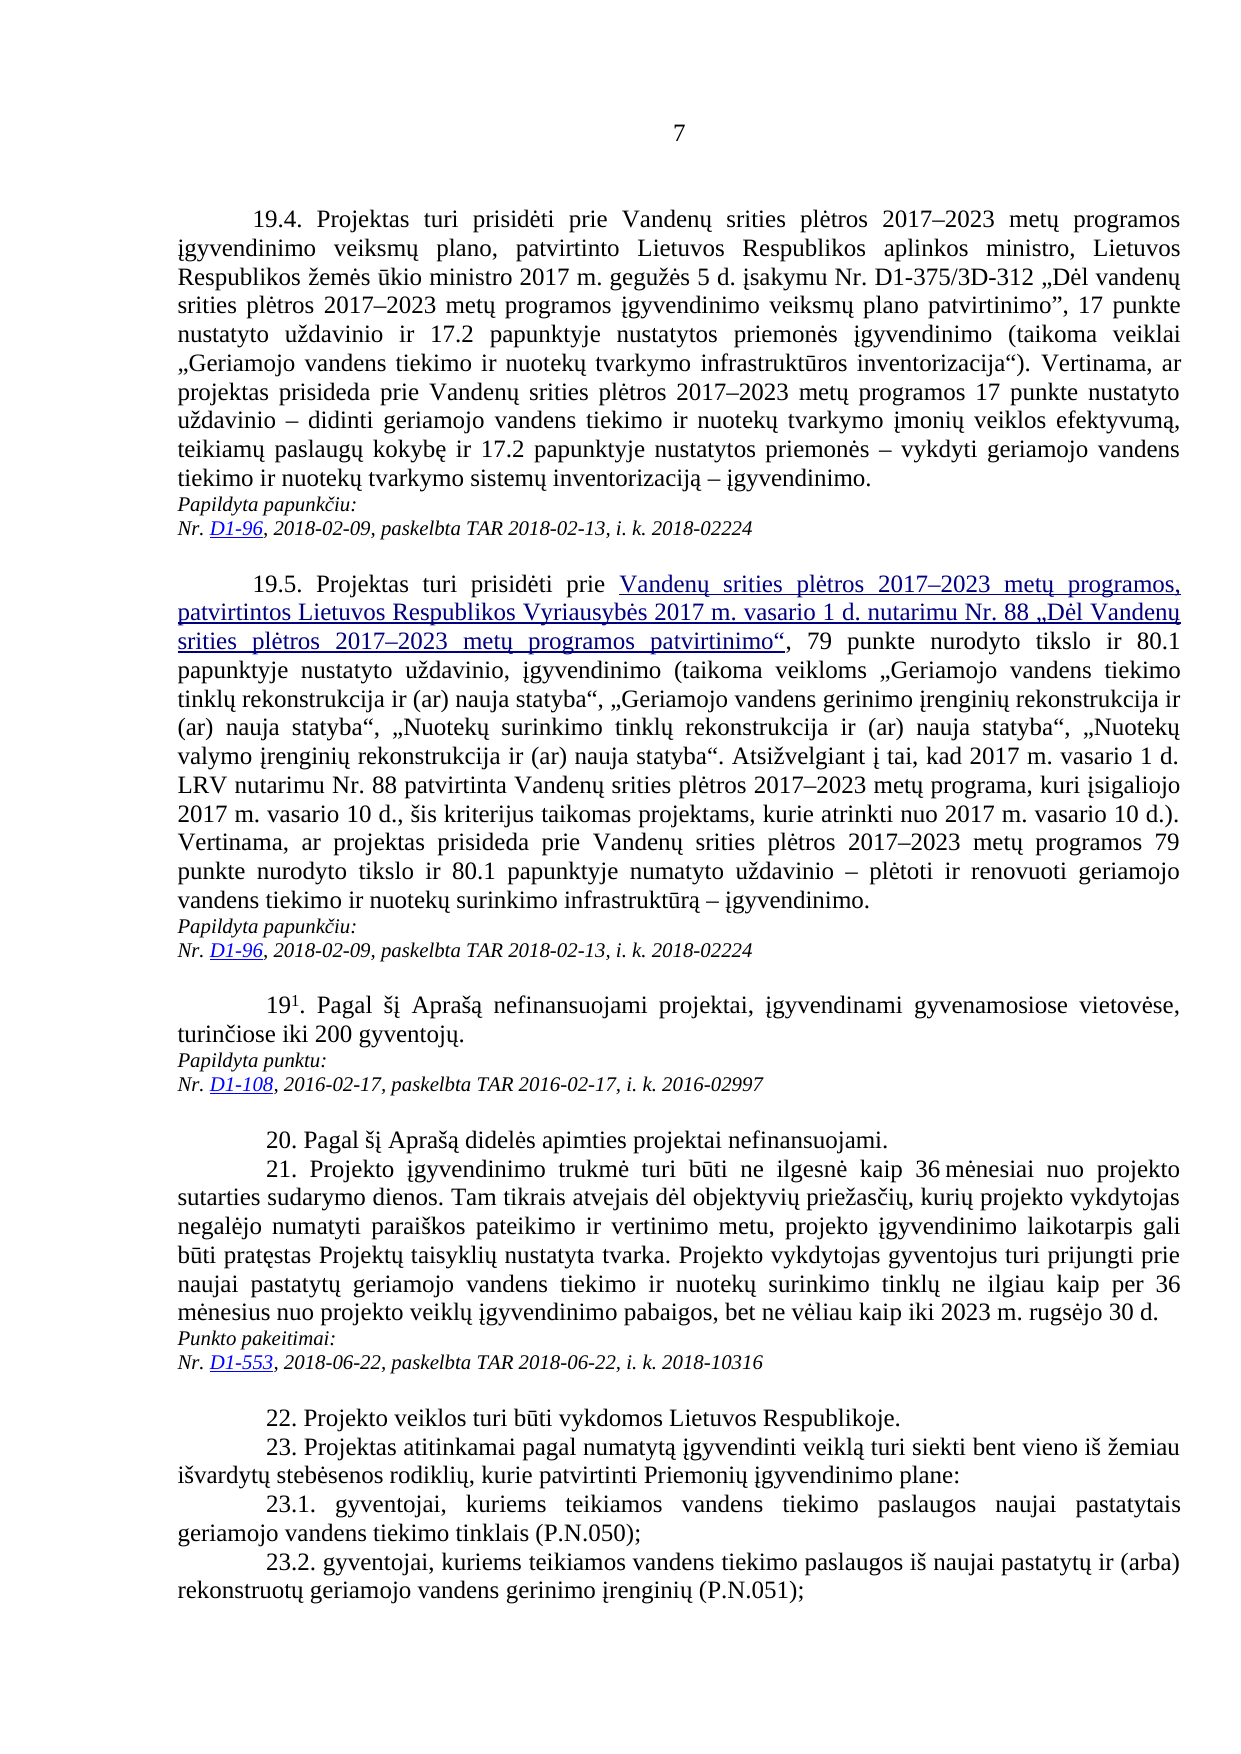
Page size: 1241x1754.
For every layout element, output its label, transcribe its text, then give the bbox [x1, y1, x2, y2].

text 23. Projektas atitinkamai pagal numatytą įgyvendinti veiklą turi siekti bent vieno iš žemiau išvardytų stebėsenos rodiklių, kurie patvirtinti Priemonių įgyvendinimo plane: [177, 1432, 1181, 1489]
text 19.5. Projektas turi prisidėti prie Vandenų srities plėtros 2017–2023 metų programos, patvirtintos Lietuvos Respublikos Vyriausybės 2017 m. vasario 1 d. nutarimu Nr. 88 „Dėl Vandenų [177, 569, 1181, 622]
text Papildyta papunkčiu: [177, 914, 1181, 938]
text 23.2. gyventojai, kuriems teikiamos vandens tiekimo paslaugos iš naujai pastatytų ir (arba) rekonstruotų geriamojo vandens gerinimo įrenginių (P.N.051); [177, 1547, 1181, 1604]
text Punkto pakeitimai: [177, 1326, 1181, 1350]
text Nr. D1-96, 2018-02-09, paskelbta TAR 2018-02-13, i. k. 2018-02224 [177, 516, 1181, 540]
text Nr. D1-553, 2018-06-22, paskelbta TAR 2018-06-22, i. k. 2018-10316 [177, 1350, 1181, 1374]
text 21. Projekto įgyvendinimo trukmė turi būti ne ilgesnė kaip 36 mėnesiai nuo projekto sutarties sudarymo dienos. Tam tikrais atvejais dėl objektyvių priežasčių, kurių projekto vykdytojas negalėjo numatyti paraiškos pateikimo ir vertinimo metu, projekto įgyvendinimo laikotarpis gali būti pratęstas Projektų taisyklių nustatyta tvarka. Projekto vykdytojas gyventojus turi prijungti prie naujai pastatytų geriamojo vandens tiekimo ir nuotekų surinkimo tinklų ne ilgiau kaip per 36 mėnesius nuo projekto veiklų įgyvendinimo pabaigos, bet ne vėliau kaip iki 2023 m. rugsėjo 30 d. [177, 1154, 1181, 1326]
text Papildyta punktu: [177, 1048, 1181, 1072]
text Papildyta papunkčiu: [177, 492, 1181, 516]
text 20. Pagal šį Aprašą didelės apimties projektai nefinansuojami. [177, 1125, 1181, 1154]
text Nr. D1-96, 2018-02-09, paskelbta TAR 2018-02-13, i. k. 2018-02224 [177, 938, 1181, 962]
text 19.4. Projektas turi prisidėti prie Vandenų srities plėtros 2017–2023 metų programos įgyvendinimo veiksmų plano, patvirtinto Lietuvos Respublikos aplinkos ministro, Lietuvos Respublikos žemės ūkio ministro 2017 m. gegužės 5 d. įsakymu Nr. D1-375/3D-312 „Dėl vandenų srities plėtros 2017–2023 metų programos įgyvendinimo veiksmų plano patvirtinimo”, 17 punkte nustatyto uždavinio ir 17.2 papunktyje nustatytos priemonės įgyvendinimo (taikoma veiklai „Geriamojo vandens tiekimo ir nuotekų tvarkymo infrastruktūros inventorizacija“). Vertinama, ar projektas prisideda prie Vandenų srities plėtros 2017–2023 metų programos 17 punkte nustatyto uždavinio – didinti geriamojo vandens tiekimo ir nuotekų tvarkymo įmonių veiklos efektyvumą, teikiamų paslaugų kokybę ir 17.2 papunktyje nustatytos priemonės – vykdyti geriamojo vandens tiekimo ir nuotekų tvarkymo sistemų inventorizaciją – įgyvendinimo. [177, 204, 1181, 492]
text Nr. D1-108, 2016-02-17, paskelbta TAR 2016-02-17, i. k. 2016-02997 [177, 1072, 1181, 1096]
text srities plėtros 2017–2023 metų programos patvirtinimo“, 79 punkte nurodyto tikslo ir 80.1 papunktyje nustatyto uždavinio, įgyvendinimo (taikoma veikloms „Geriamojo vandens tiekimo tinklų rekonstrukcija ir (ar) nauja statyba“, „Geriamojo vandens gerinimo įrenginių rekonstrukcija ir (ar) nauja statyba“, „Nuotekų surinkimo tinklų rekonstrukcija ir (ar) nauja statyba“, „Nuotekų valymo įrenginių rekonstrukcija ir (ar) nauja statyba“. Atsižvelgiant į tai, kad 2017 m. vasario 1 d. LRV nutarimu Nr. 88 patvirtinta Vandenų srities plėtros 2017–2023 metų programa, kuri įsigaliojo 2017 m. vasario 10 d., šis kriterijus taikomas projektams, kurie atrinkti nuo 2017 m. vasario 10 d.). Vertinama, ar projektas prisideda prie Vandenų srities plėtros 2017–2023 metų programos 79 punkte nurodyto tikslo ir 80.1 papunktyje numatyto uždavinio – plėtoti ir renovuoti geriamojo vandens tiekimo ir nuotekų surinkimo infrastruktūrą – įgyvendinimo. [177, 623, 1181, 914]
text 22. Projekto veiklos turi būti vykdomos Lietuvos Respublikoje. [177, 1403, 1181, 1432]
text 23.1. gyventojai, kuriems teikiamos vandens tiekimo paslaugos naujai pastatytais geriamojo vandens tiekimo tinklais (P.N.050); [177, 1489, 1181, 1547]
text 191. Pagal šį Aprašą nefinansuojami projektai, įgyvendinami gyvenamosiose vietovėse, turinčiose iki 200 gyventojų. [177, 991, 1181, 1048]
